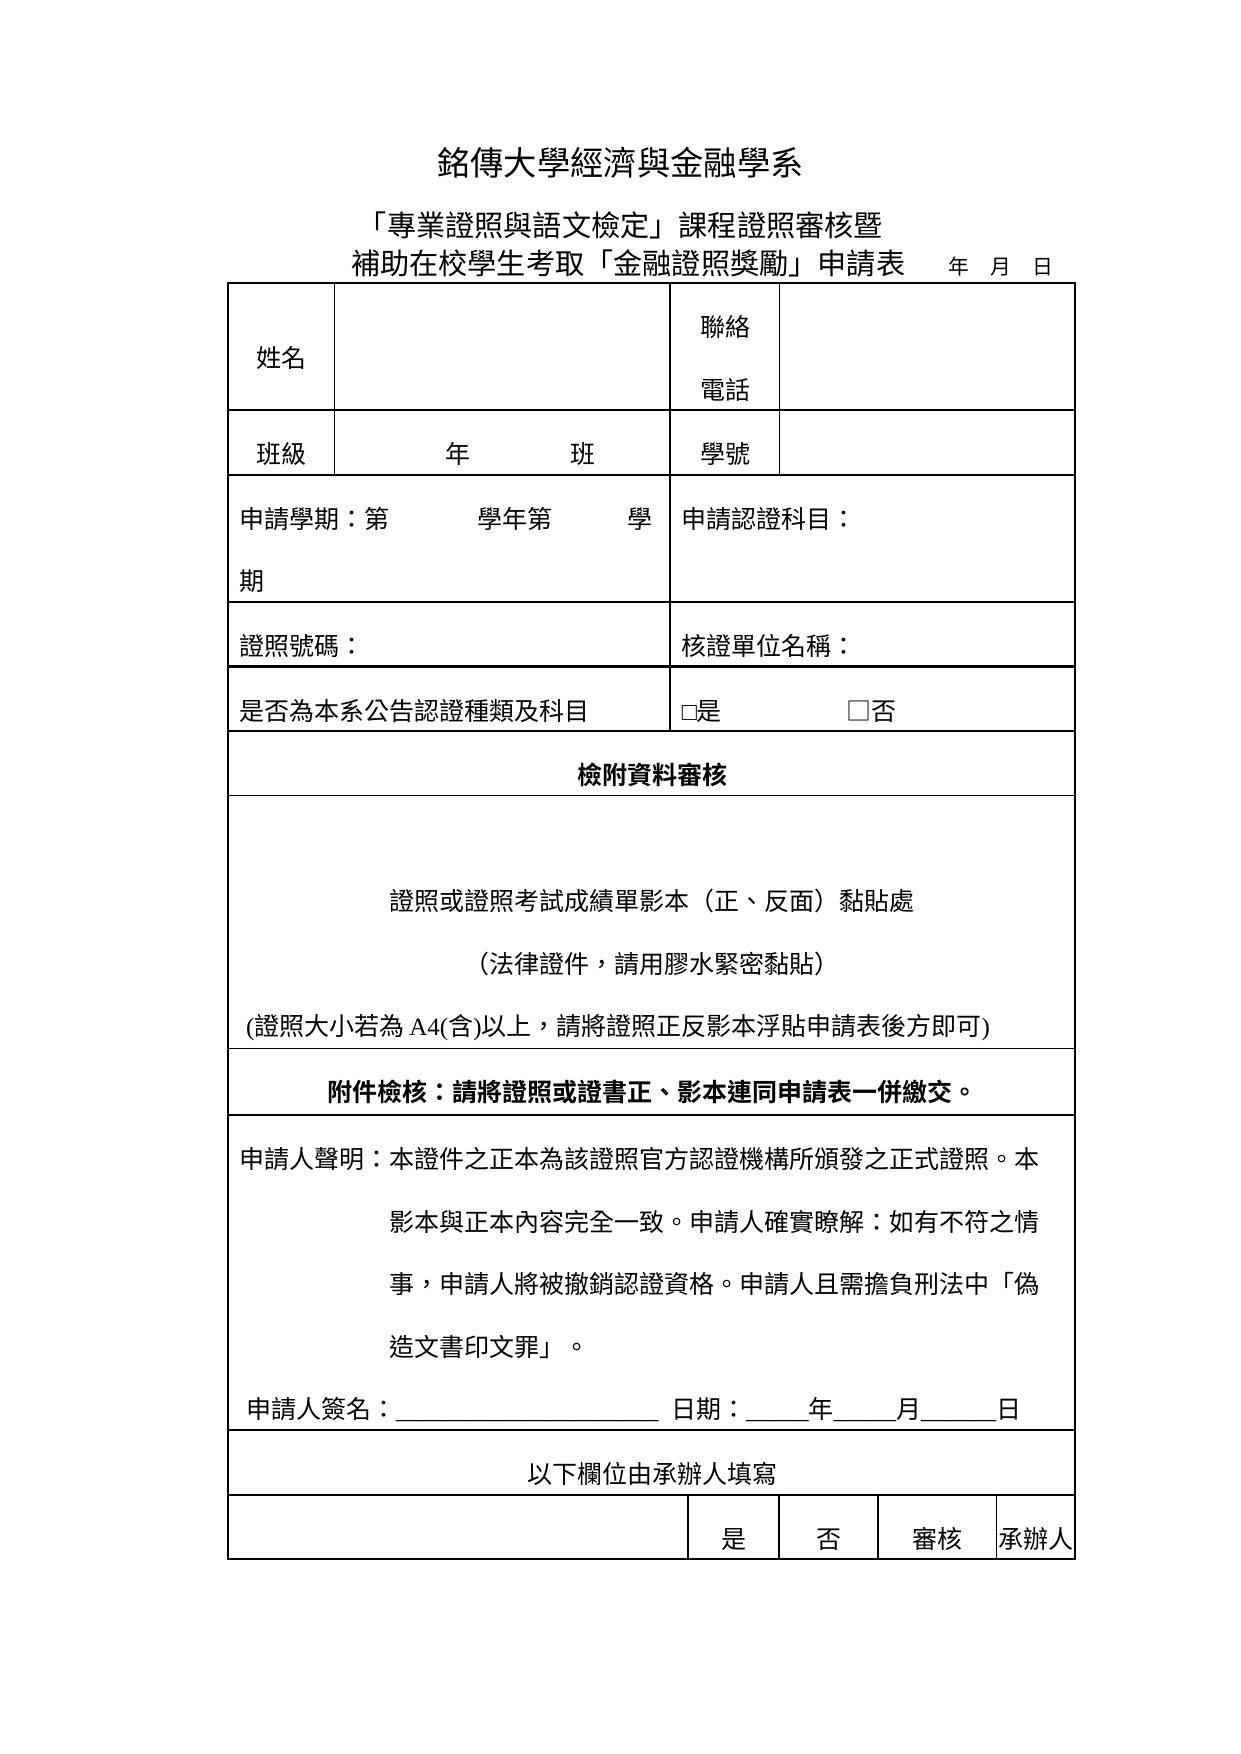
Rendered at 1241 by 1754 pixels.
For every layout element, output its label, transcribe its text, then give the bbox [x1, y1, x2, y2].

table_cell 否 [780, 1496, 877, 1558]
text 銘傳大學經濟與金融學系 [187, 119, 1053, 182]
table_cell 核證單位名稱： [671, 603, 1074, 665]
table_cell 證照號碼： [229, 603, 669, 665]
table_cell 申請學期：第 學年第 學期 [229, 476, 669, 601]
table_cell 申請認證科目： [671, 476, 1074, 601]
table_cell 年 班 [335, 411, 669, 474]
table_cell 學號 [671, 411, 779, 474]
table_cell [229, 1496, 687, 1558]
table_cell 以下欄位由承辦人填寫 [229, 1431, 1074, 1493]
table_cell □是 □否 [671, 668, 1074, 730]
table_cell 承辦人 [997, 1496, 1074, 1558]
table_cell 證照或證照考試成績單影本（正、反面）黏貼處 （法律證件，請用膠水緊密黏貼） (證照大小若為A4(含)以上，請將證照正反影本浮貼申請表後方即可) [229, 796, 1074, 1048]
table_header 姓名 [229, 284, 334, 409]
table_cell 是否為本系公告認證種類及科目 [229, 668, 669, 730]
text 「專業證照與語文檢定」課程證照審核暨 [187, 182, 1053, 244]
text 補助在校學生考取「金融證照獎勵」申請表 年 月 日 [187, 244, 1053, 282]
table_cell 檢附資料審核 [229, 732, 1074, 794]
table_cell [780, 411, 1074, 474]
table_cell 申請人聲明：本證件之正本為該證照官方認證機構所頒發之正式證照。本影本與正本內容完全一致。申請人確實瞭解：如有不符之情事，申請人將被撤銷認證資格。申請人且需擔負刑法中「偽造文書印文罪」。 申請人簽名：_____________________ 日期：_____年_____月______日 [229, 1116, 1074, 1429]
table_header [335, 284, 669, 409]
table_header 聯絡 電話 [671, 284, 779, 409]
table_cell 附件檢核：請將證照或證書正、影本連同申請表一併繳交。 [229, 1049, 1074, 1114]
table_cell 審核 [879, 1496, 996, 1558]
table_header [780, 284, 1074, 409]
table_cell 班級 [229, 411, 334, 474]
table_cell 是 [689, 1496, 778, 1558]
